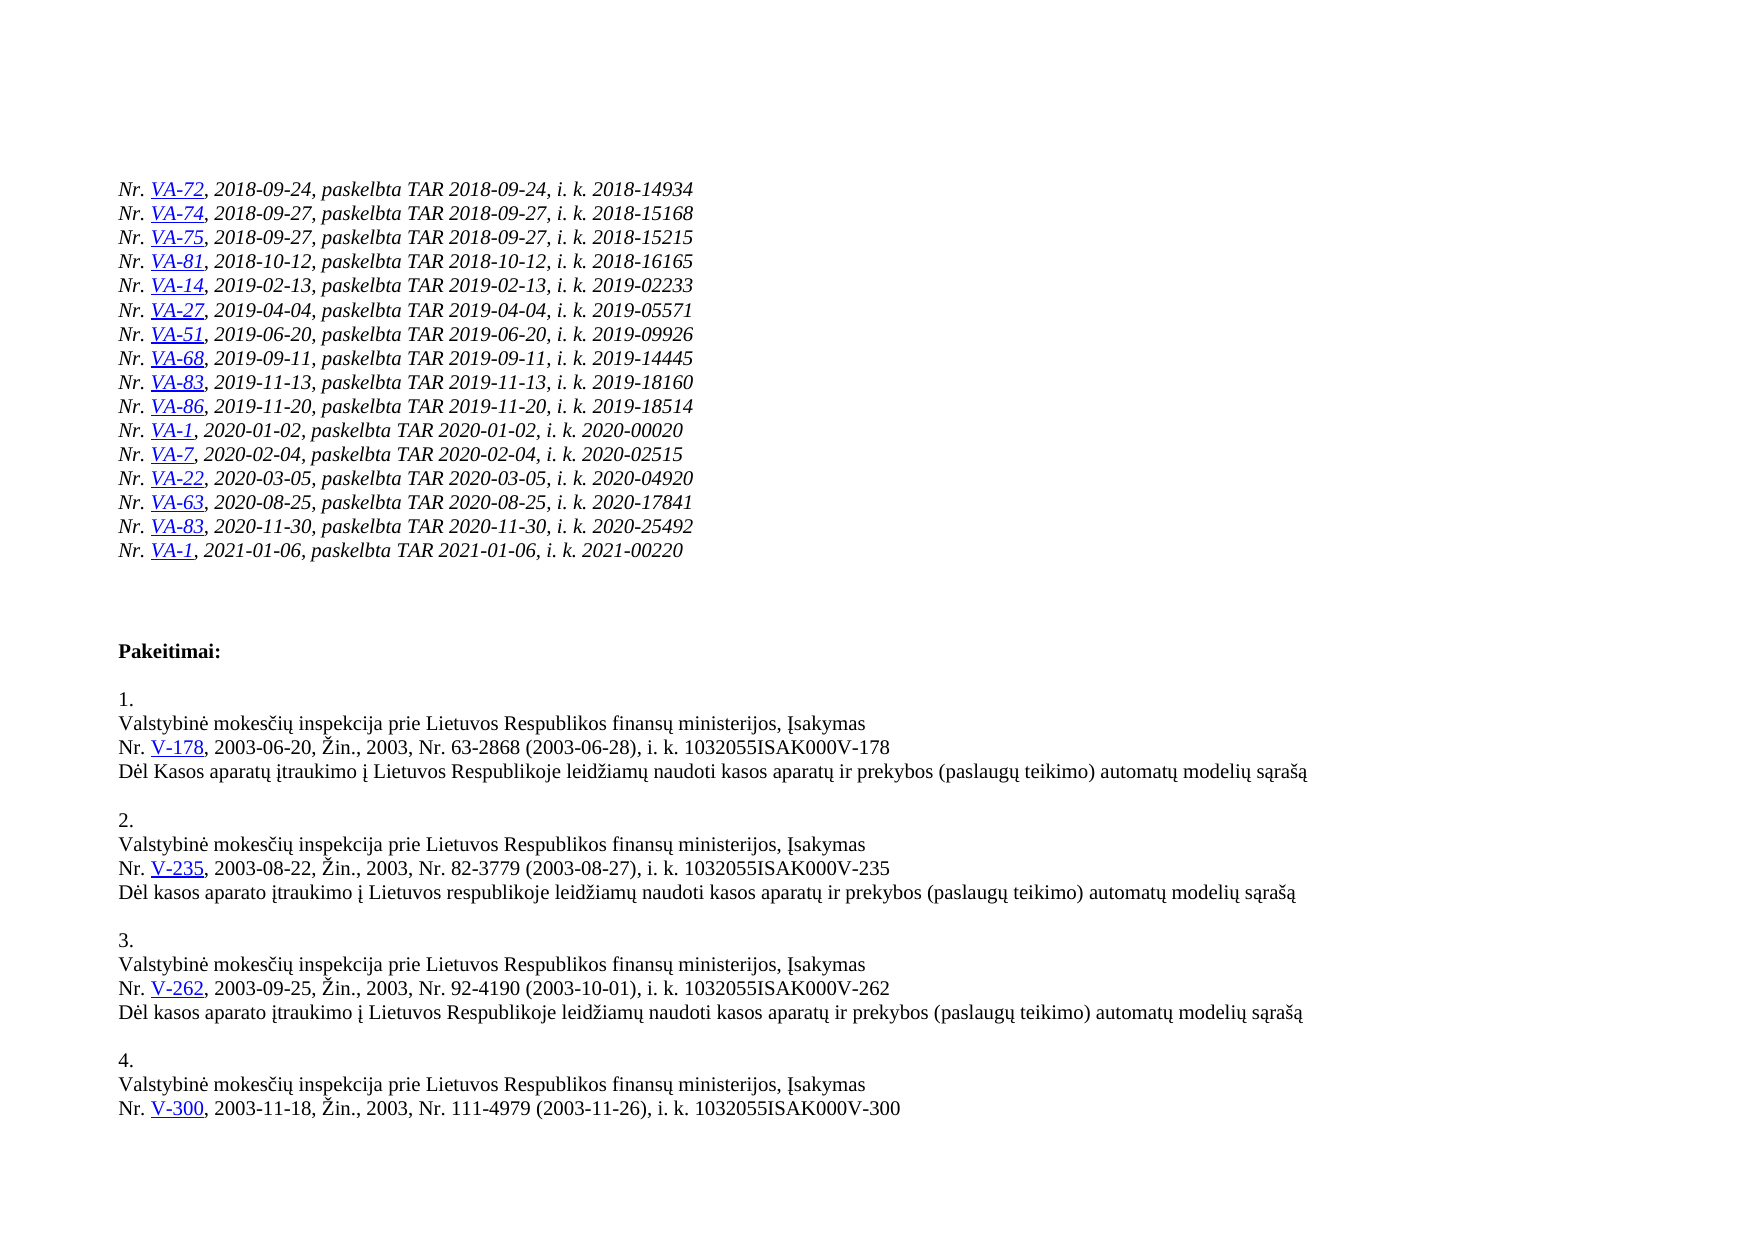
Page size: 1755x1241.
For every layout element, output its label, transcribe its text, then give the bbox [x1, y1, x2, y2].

text Nr. V-300, 2003-11-18, Žin., 2003, Nr. 111-4979 (2003-11-26), i. k. 1032055ISAK000V-300 [118, 1096, 1636, 1120]
text Valstybinė mokesčių inspekcija prie Lietuvos Respublikos finansų ministerijos, Įsakymas [118, 832, 1636, 856]
text Nr. VA-81, 2018-10-12, paskelbta TAR 2018-10-12, i. k. 2018-16165 [118, 249, 1636, 273]
text Nr. VA-86, 2019-11-20, paskelbta TAR 2019-11-20, i. k. 2019-18514 [118, 394, 1636, 418]
text Nr. VA-14, 2019-02-13, paskelbta TAR 2019-02-13, i. k. 2019-02233 [118, 273, 1636, 297]
text Valstybinė mokesčių inspekcija prie Lietuvos Respublikos finansų ministerijos, Įsakymas [118, 952, 1636, 976]
text Nr. VA-74, 2018-09-27, paskelbta TAR 2018-09-27, i. k. 2018-15168 [118, 201, 1636, 225]
text Nr. VA-83, 2020-11-30, paskelbta TAR 2020-11-30, i. k. 2020-25492 [118, 514, 1636, 538]
text 4. [118, 1048, 1636, 1072]
text Nr. VA-1, 2021-01-06, paskelbta TAR 2021-01-06, i. k. 2021-00220 [118, 538, 1636, 562]
text Nr. VA-1, 2020-01-02, paskelbta TAR 2020-01-02, i. k. 2020-00020 [118, 418, 1636, 442]
text Valstybinė mokesčių inspekcija prie Lietuvos Respublikos finansų ministerijos, Įsakymas [118, 1072, 1636, 1096]
text Dėl kasos aparato įtraukimo į Lietuvos respublikoje leidžiamų naudoti kasos aparatų ir prekybos (paslaugų teikimo) automatų modelių sąrašą [118, 880, 1636, 904]
text Nr. V-262, 2003-09-25, Žin., 2003, Nr. 92-4190 (2003-10-01), i. k. 1032055ISAK000V-262 [118, 976, 1636, 1000]
text Nr. VA-27, 2019-04-04, paskelbta TAR 2019-04-04, i. k. 2019-05571 [118, 297, 1636, 322]
text Nr. VA-83, 2019-11-13, paskelbta TAR 2019-11-13, i. k. 2019-18160 [118, 370, 1636, 394]
text 1. [118, 687, 1636, 711]
text Dėl Kasos aparatų įtraukimo į Lietuvos Respublikoje leidžiamų naudoti kasos aparatų ir prekybos (paslaugų teikimo) automatų modelių sąrašą [118, 759, 1636, 783]
text Nr. VA-7, 2020-02-04, paskelbta TAR 2020-02-04, i. k. 2020-02515 [118, 442, 1636, 466]
text Nr. VA-72, 2018-09-24, paskelbta TAR 2018-09-24, i. k. 2018-14934 [118, 177, 1636, 201]
text Nr. VA-68, 2019-09-11, paskelbta TAR 2019-09-11, i. k. 2019-14445 [118, 346, 1636, 370]
text Nr. VA-75, 2018-09-27, paskelbta TAR 2018-09-27, i. k. 2018-15215 [118, 225, 1636, 249]
text Nr. VA-22, 2020-03-05, paskelbta TAR 2020-03-05, i. k. 2020-04920 [118, 466, 1636, 490]
text Nr. V-178, 2003-06-20, Žin., 2003, Nr. 63-2868 (2003-06-28), i. k. 1032055ISAK000V-178 [118, 735, 1636, 759]
text 3. [118, 928, 1636, 952]
text Nr. VA-51, 2019-06-20, paskelbta TAR 2019-06-20, i. k. 2019-09926 [118, 322, 1636, 346]
text 2. [118, 807, 1636, 832]
text Pakeitimai: [118, 639, 1636, 663]
text Valstybinė mokesčių inspekcija prie Lietuvos Respublikos finansų ministerijos, Įsakymas [118, 711, 1636, 735]
text Dėl kasos aparato įtraukimo į Lietuvos Respublikoje leidžiamų naudoti kasos aparatų ir prekybos (paslaugų teikimo) automatų modelių sąrašą [118, 1000, 1636, 1024]
text Nr. VA-63, 2020-08-25, paskelbta TAR 2020-08-25, i. k. 2020-17841 [118, 490, 1636, 514]
text Nr. V-235, 2003-08-22, Žin., 2003, Nr. 82-3779 (2003-08-27), i. k. 1032055ISAK000V-235 [118, 856, 1636, 880]
